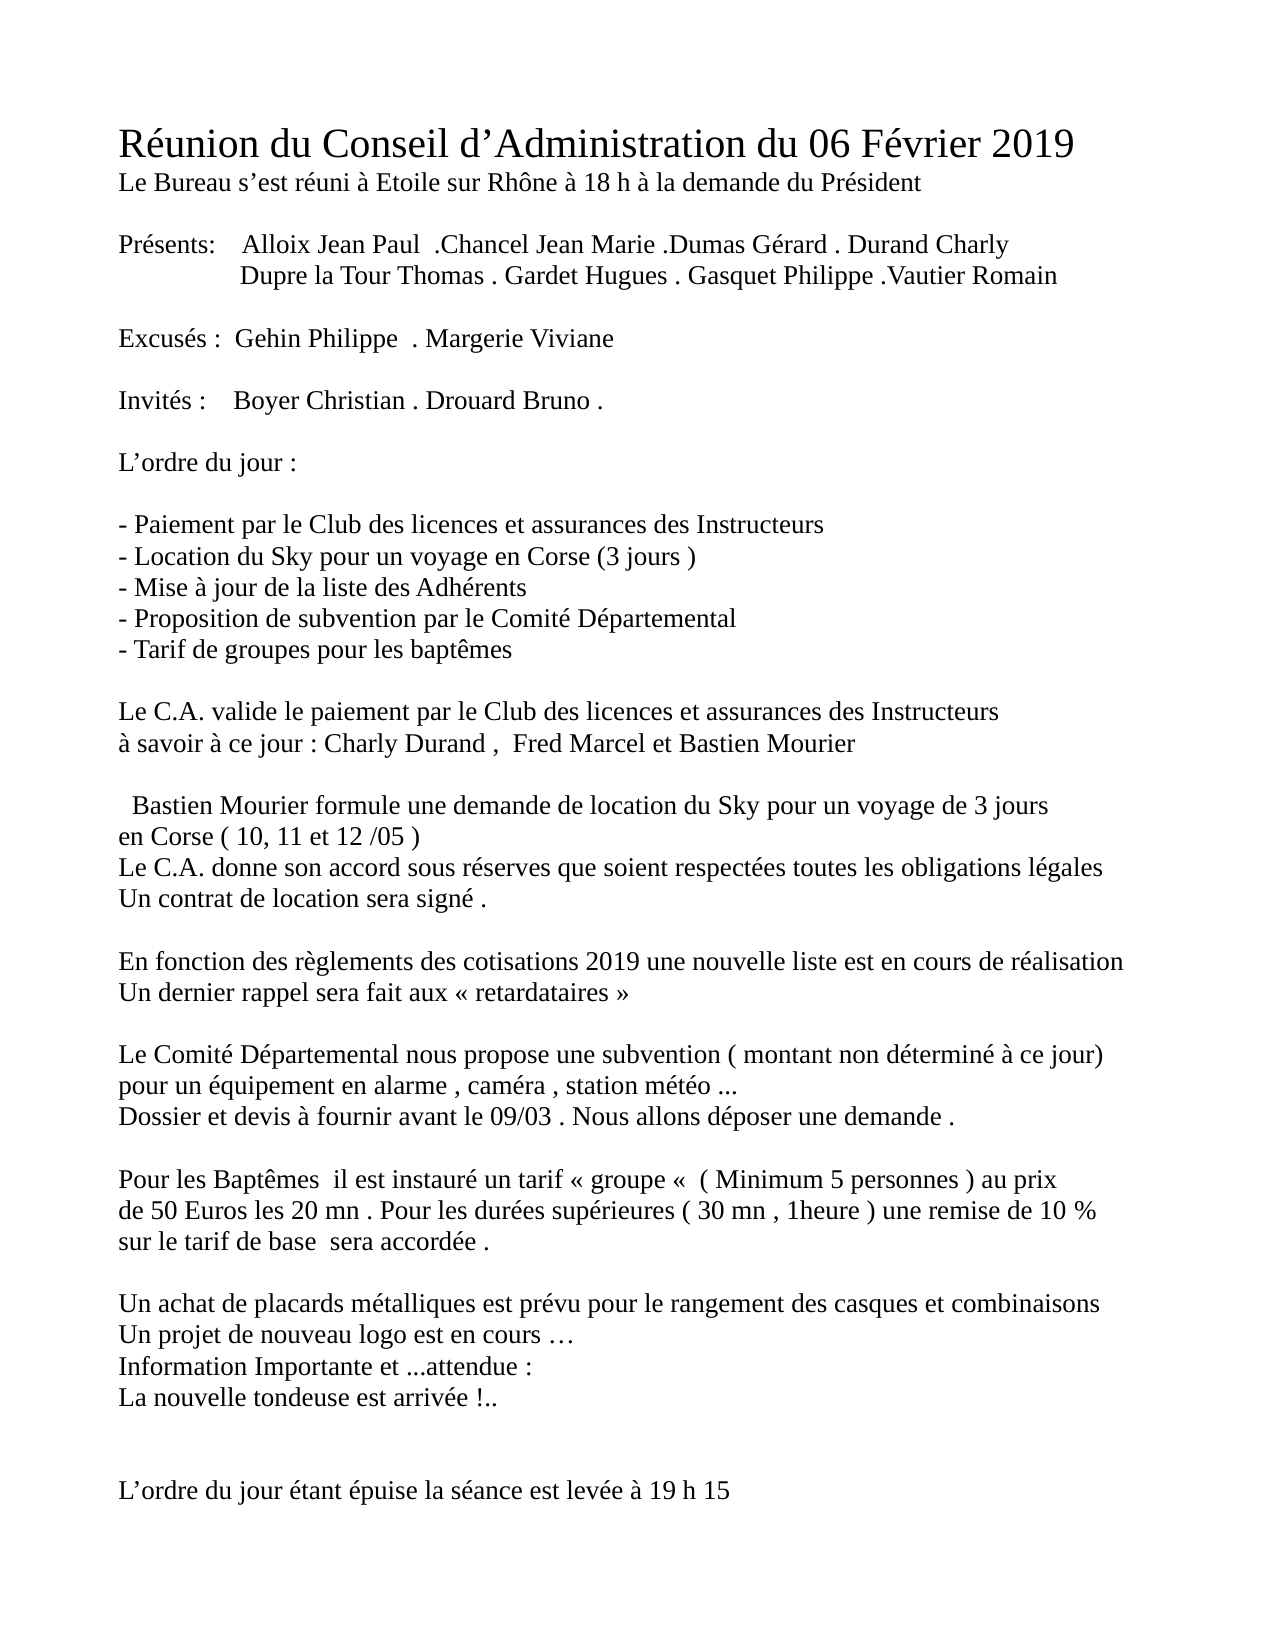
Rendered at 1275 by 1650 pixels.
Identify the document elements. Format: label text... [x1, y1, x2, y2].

text en Corse ( 10, 11 et 12 /05 ) [118, 820, 1157, 851]
text Le Comité Départemental nous propose une subvention ( montant non déterminé à ce jour) [118, 1038, 1157, 1069]
text Réunion du Conseil d’Administration du 06 Février 2019 [118, 118, 1157, 166]
text à savoir à ce jour : Charly Durand , Fred Marcel et Bastien Mourier [118, 727, 1157, 758]
text de 50 Euros les 20 mn . Pour les durées supérieures ( 30 mn , 1heure ) une remise de 10 % [118, 1194, 1157, 1225]
text Le Bureau s’est réuni à Etoile sur Rhône à 18 h à la demande du Président [118, 166, 1157, 197]
text - Mise à jour de la liste des Adhérents [118, 571, 1157, 602]
text pour un équipement en alarme , caméra , station météo ... [118, 1069, 1157, 1100]
text sur le tarif de base sera accordée . [118, 1225, 1157, 1256]
text L’ordre du jour : [118, 446, 1157, 477]
text - Tarif de groupes pour les baptêmes [118, 633, 1157, 664]
text Un dernier rappel sera fait aux « retardataires » [118, 976, 1157, 1007]
text Présents: Alloix Jean Paul .Chancel Jean Marie .Dumas Gérard . Durand Charly [118, 228, 1157, 259]
text Un achat de placards métalliques est prévu pour le rangement des casques et combinaisons [118, 1287, 1157, 1318]
text Invités : Boyer Christian . Drouard Bruno . [118, 384, 1157, 415]
text - Location du Sky pour un voyage en Corse (3 jours ) [118, 540, 1157, 571]
text Excusés : Gehin Philippe . Margerie Viviane [118, 322, 1157, 353]
text L’ordre du jour étant épuise la séance est levée à 19 h 15 [118, 1474, 1157, 1505]
text Un projet de nouveau logo est en cours … [118, 1318, 1157, 1349]
text Dupre la Tour Thomas . Gardet Hugues . Gasquet Philippe .Vautier Romain [118, 259, 1157, 291]
text La nouvelle tondeuse est arrivée !.. [118, 1381, 1157, 1412]
text Information Importante et ...attendue : [118, 1349, 1157, 1381]
text Le C.A. valide le paiement par le Club des licences et assurances des Instructeurs [118, 696, 1157, 727]
text Le C.A. donne son accord sous réserves que soient respectées toutes les obligations légales [118, 851, 1157, 882]
text Bastien Mourier formule une demande de location du Sky pour un voyage de 3 jours [118, 789, 1157, 820]
text - Paiement par le Club des licences et assurances des Instructeurs [118, 509, 1157, 540]
text En fonction des règlements des cotisations 2019 une nouvelle liste est en cours de réalisation [118, 945, 1157, 976]
text Dossier et devis à fournir avant le 09/03 . Nous allons déposer une demande . [118, 1100, 1157, 1132]
text Pour les Baptêmes il est instauré un tarif « groupe « ( Minimum 5 personnes ) au prix [118, 1163, 1157, 1194]
text Un contrat de location sera signé . [118, 882, 1157, 913]
text - Proposition de subvention par le Comité Départemental [118, 602, 1157, 633]
